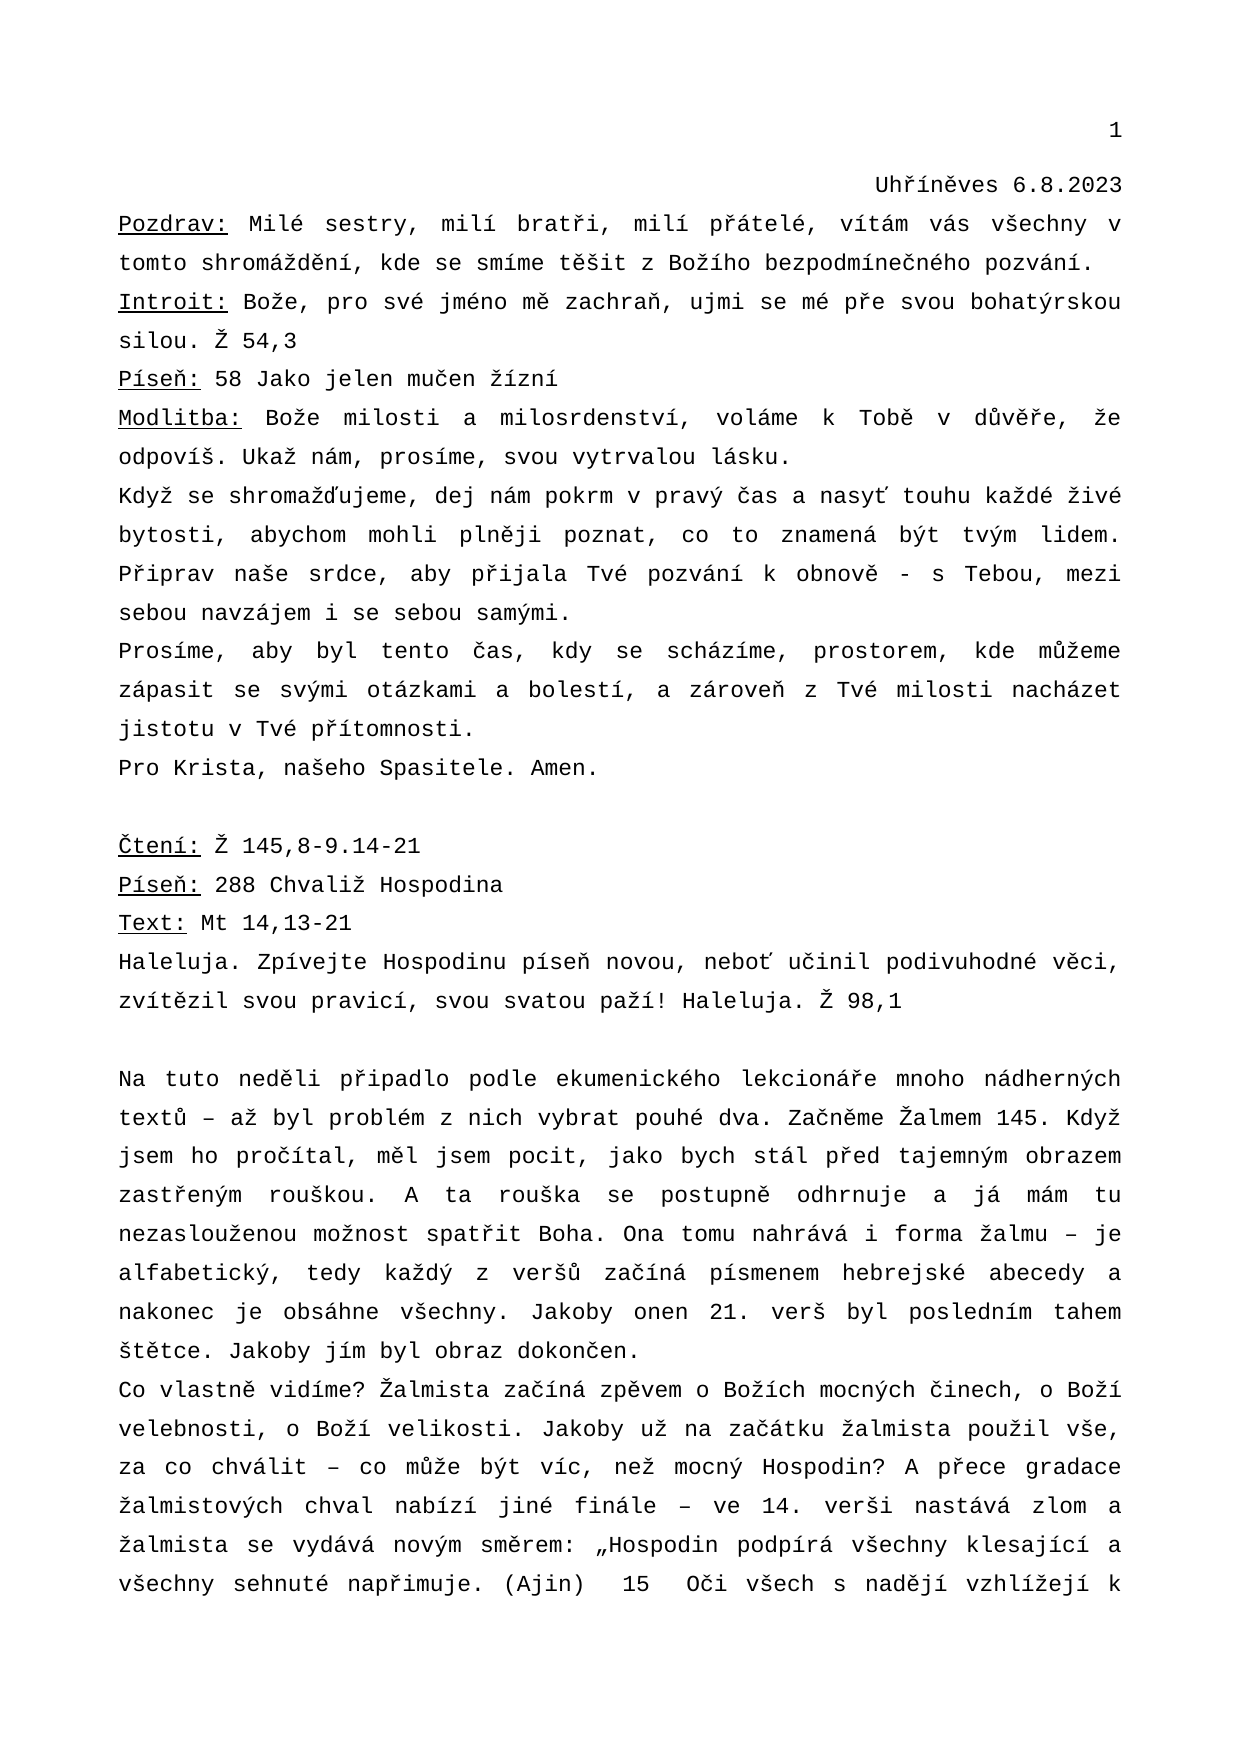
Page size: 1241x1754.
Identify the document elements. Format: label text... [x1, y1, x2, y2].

text Na tuto neděli připadlo podle ekumenického lekcionáře mnoho nádherných textů – až byl problém z nich vybrat pouhé dva. Začněme Žalmem 145. Když jsem ho pročítal, měl jsem pocit, jako bych stál před tajemným obrazem zastřeným rouškou. A ta rouška se postupně odhrnuje a já mám tu nezaslouženou možnost spatřit Boha. Ona tomu nahrává i forma žalmu – je alfabetický, tedy každý z veršů začíná písmenem hebrejské abecedy a nakonec je obsáhne všechny. Jakoby onen 21. verš byl posledním tahem štětce. Jakoby jím byl obraz dokončen. [118, 1067, 1122, 1365]
text Když se shromažďujeme, dej nám pokrm v pravý čas a nasyť touhu každé živé bytosti, abychom mohli plněji poznat, co to znamená být tvým lidem. Připrav naše srdce, aby přijala Tvé pozvání k obnově - s Tebou, mezi sebou navzájem i se sebou samými. [118, 484, 1122, 627]
text Čtení: Ž 145,8-9.14-21 [118, 834, 1122, 860]
text Píseň: 288 Chvaliž Hospodina [118, 873, 1122, 899]
text Pro Krista, našeho Spasitele. Amen. [118, 756, 1122, 782]
text Co vlastně vidíme? Žalmista začíná zpěvem o Božích mocných činech, o Boží velebnosti, o Boží velikosti. Jakoby už na začátku žalmista použil vše, za co chválit – co může být víc, než mocný Hospodin? A přece gradace žalmistových chval nabízí jiné finále – ve 14. verši nastává zlom a žalmista se vydává novým směrem: „Hospodin podpírá všechny klesající a všechny sehnuté napřimuje. (Ajin) 15 Oči všech s nadějí vzhlížejí k [118, 1378, 1122, 1598]
text Haleluja. Zpívejte Hospodinu píseň novou, neboť učinil podivuhodné věci, zvítězil svou pravicí, svou svatou paží! Haleluja. Ž 98,1 [118, 951, 1122, 1015]
text Uhříněves 6.8.2023 [118, 173, 1122, 199]
text Prosíme, aby byl tento čas, kdy se scházíme, prostorem, kde můžeme zápasit se svými otázkami a bolestí, a zároveň z Tvé milosti nacházet jistotu v Tvé přítomnosti. [118, 640, 1122, 743]
text Modlitba: Bože milosti a milosrdenství, voláme k Tobě v důvěře, že odpovíš. Ukaž nám, prosíme, svou vytrvalou lásku. [118, 407, 1122, 471]
text Introit: Bože, pro své jméno mě zachraň, ujmi se mé pře svou bohatýrskou silou. Ž 54,3 [118, 290, 1122, 355]
text Text: Mt 14,13-21 [118, 912, 1122, 938]
text Píseň: 58 Jako jelen mučen žízní [118, 368, 1122, 394]
text Pozdrav: Milé sestry, milí bratři, milí přátelé, vítám vás všechny v tomto shromáždění, kde se smíme těšit z Božího bezpodmínečného pozvání. [118, 212, 1122, 277]
